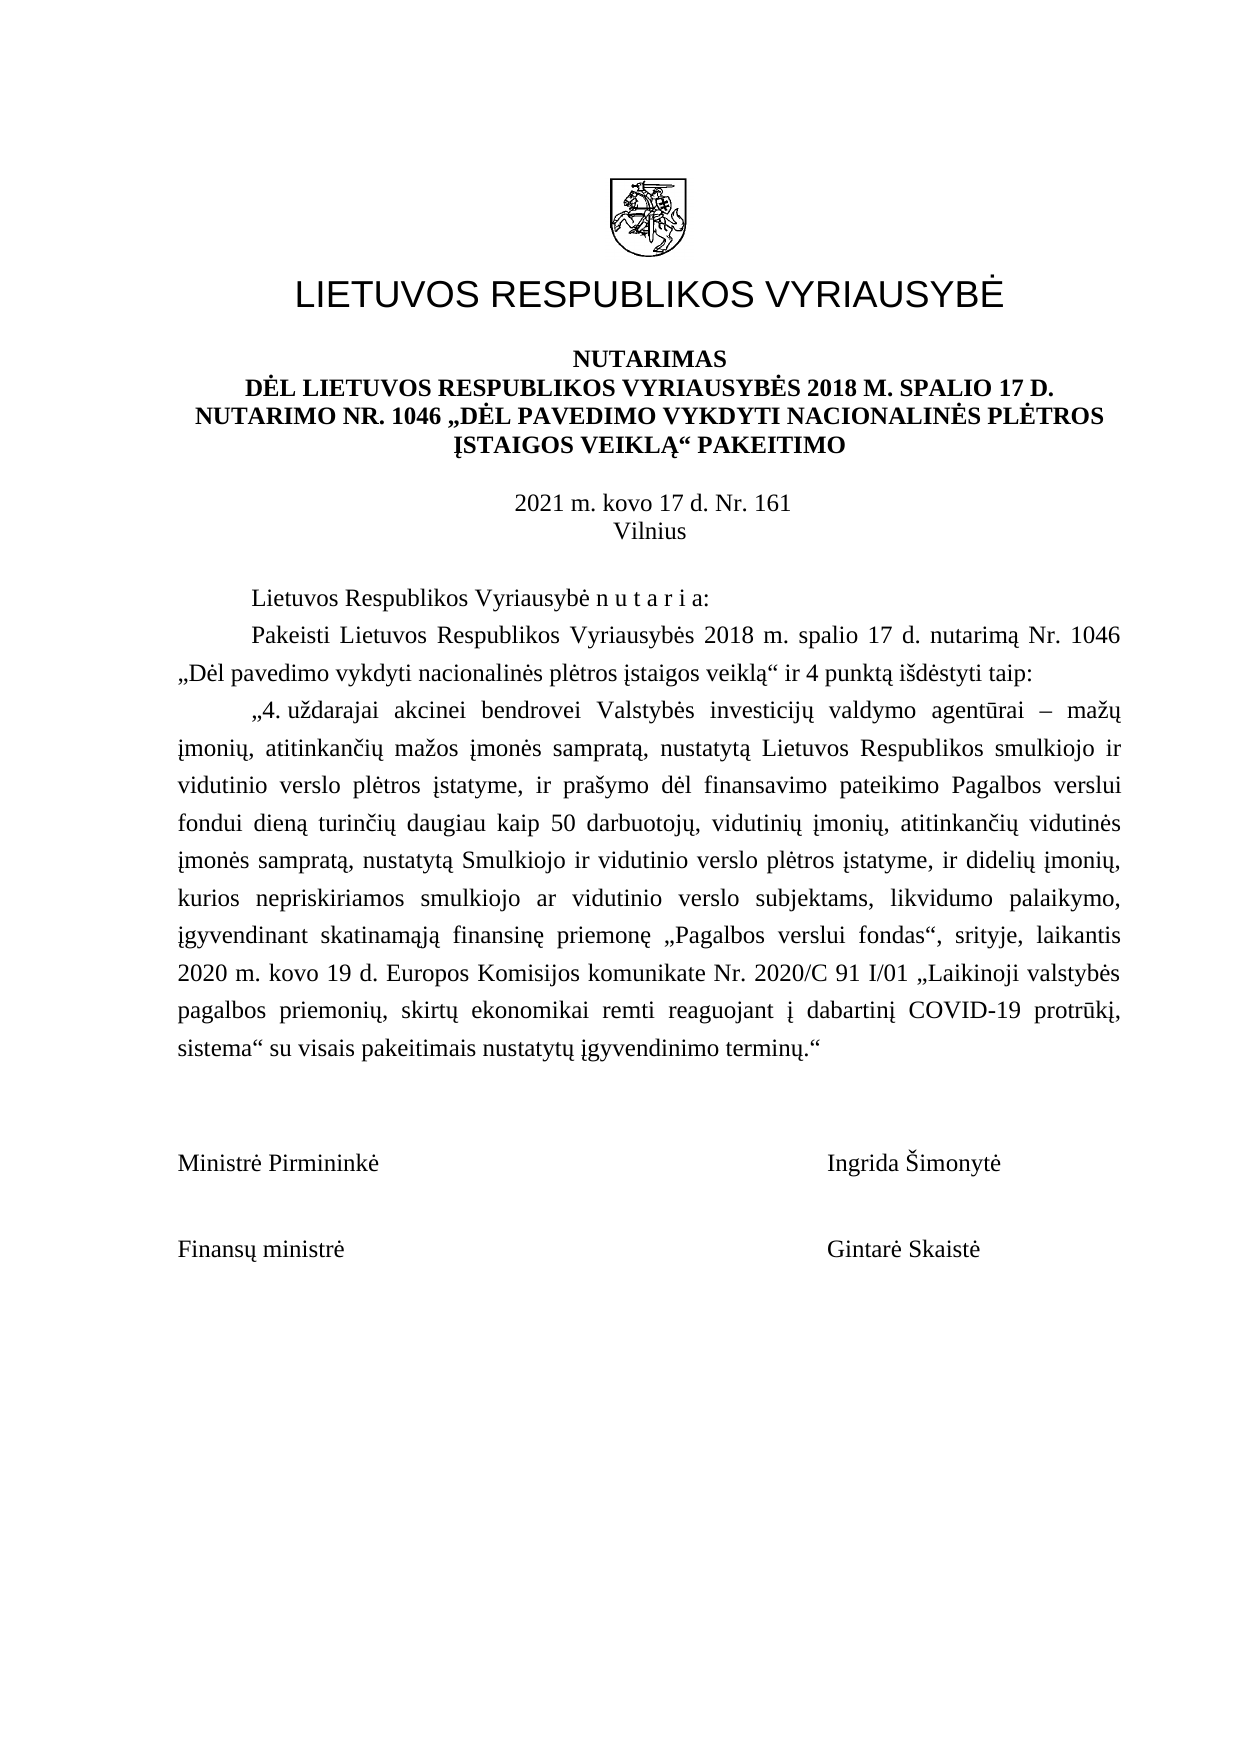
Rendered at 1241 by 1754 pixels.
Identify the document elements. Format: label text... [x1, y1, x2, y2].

text „4. uždarajai akcinei bendrovei Valstybės investicijų valdymo agentūrai – mažų įmonių, atitinkančių mažos įmonės sampratą, nustatytą Lietuvos Respublikos smulkiojo ir vidutinio verslo plėtros įstatyme, ir prašymo dėl finansavimo pateikimo Pagalbos verslui fondui dieną turinčių daugiau kaip 50 darbuotojų, vidutinių įmonių, atitinkančių vidutinės įmonės sampratą, nustatytą Smulkiojo ir vidutinio verslo plėtros įstatyme, ir didelių įmonių, kurios nepriskiriamos smulkiojo ar vidutinio verslo subjektams, likvidumo palaikymo, įgyvendinant skatinamąją finansinę priemonę „Pagalbos verslui fondas“, srityje, laikantis 2020 m. kovo 19 d. Europos Komisijos komunikate Nr. 2020/C 91 I/01 „Laikinoji valstybės pagalbos priemonių, skirtų ekonomikai remti reaguojant į dabartinį COVID-19 protrūkį, sistema“ su visais pakeitimais nustatytų įgyvendinimo terminų.“ [177, 686, 1122, 1061]
text Ministrė Pirmininkė Ingrida Šimonytė [177, 1148, 1122, 1176]
text Vilnius [177, 516, 1122, 545]
text nutarimas [177, 344, 1122, 373]
text DĖL LIETUVOS RESPUBLIKOS VYRIAUSYBĖS 2018 M. SPALIO 17 D. NUTARIMO NR. 1046 „DĖL PAVEDIMO VYKDYTI NACIONALINĖS PLĖTROS ĮSTAIGOS VEIKLĄ“ PAKEITIMO [177, 373, 1122, 459]
text Finansų ministrė Gintarė Skaistė [177, 1234, 1122, 1263]
text Lietuvos Respublikos Vyriausybė n u t a r i a: [177, 574, 1122, 611]
text Lietuvos Respublikos Vyriausybė [177, 272, 1122, 315]
text Pakeisti Lietuvos Respublikos Vyriausybės 2018 m. spalio 17 d. nutarimą Nr. 1046 „Dėl pavedimo vykdyti nacionalinės plėtros įstaigos veiklą“ ir 4 punktą išdėstyti taip: [177, 611, 1122, 686]
text 2021 m. kovo 17 d. Nr. 161 [177, 488, 1122, 516]
